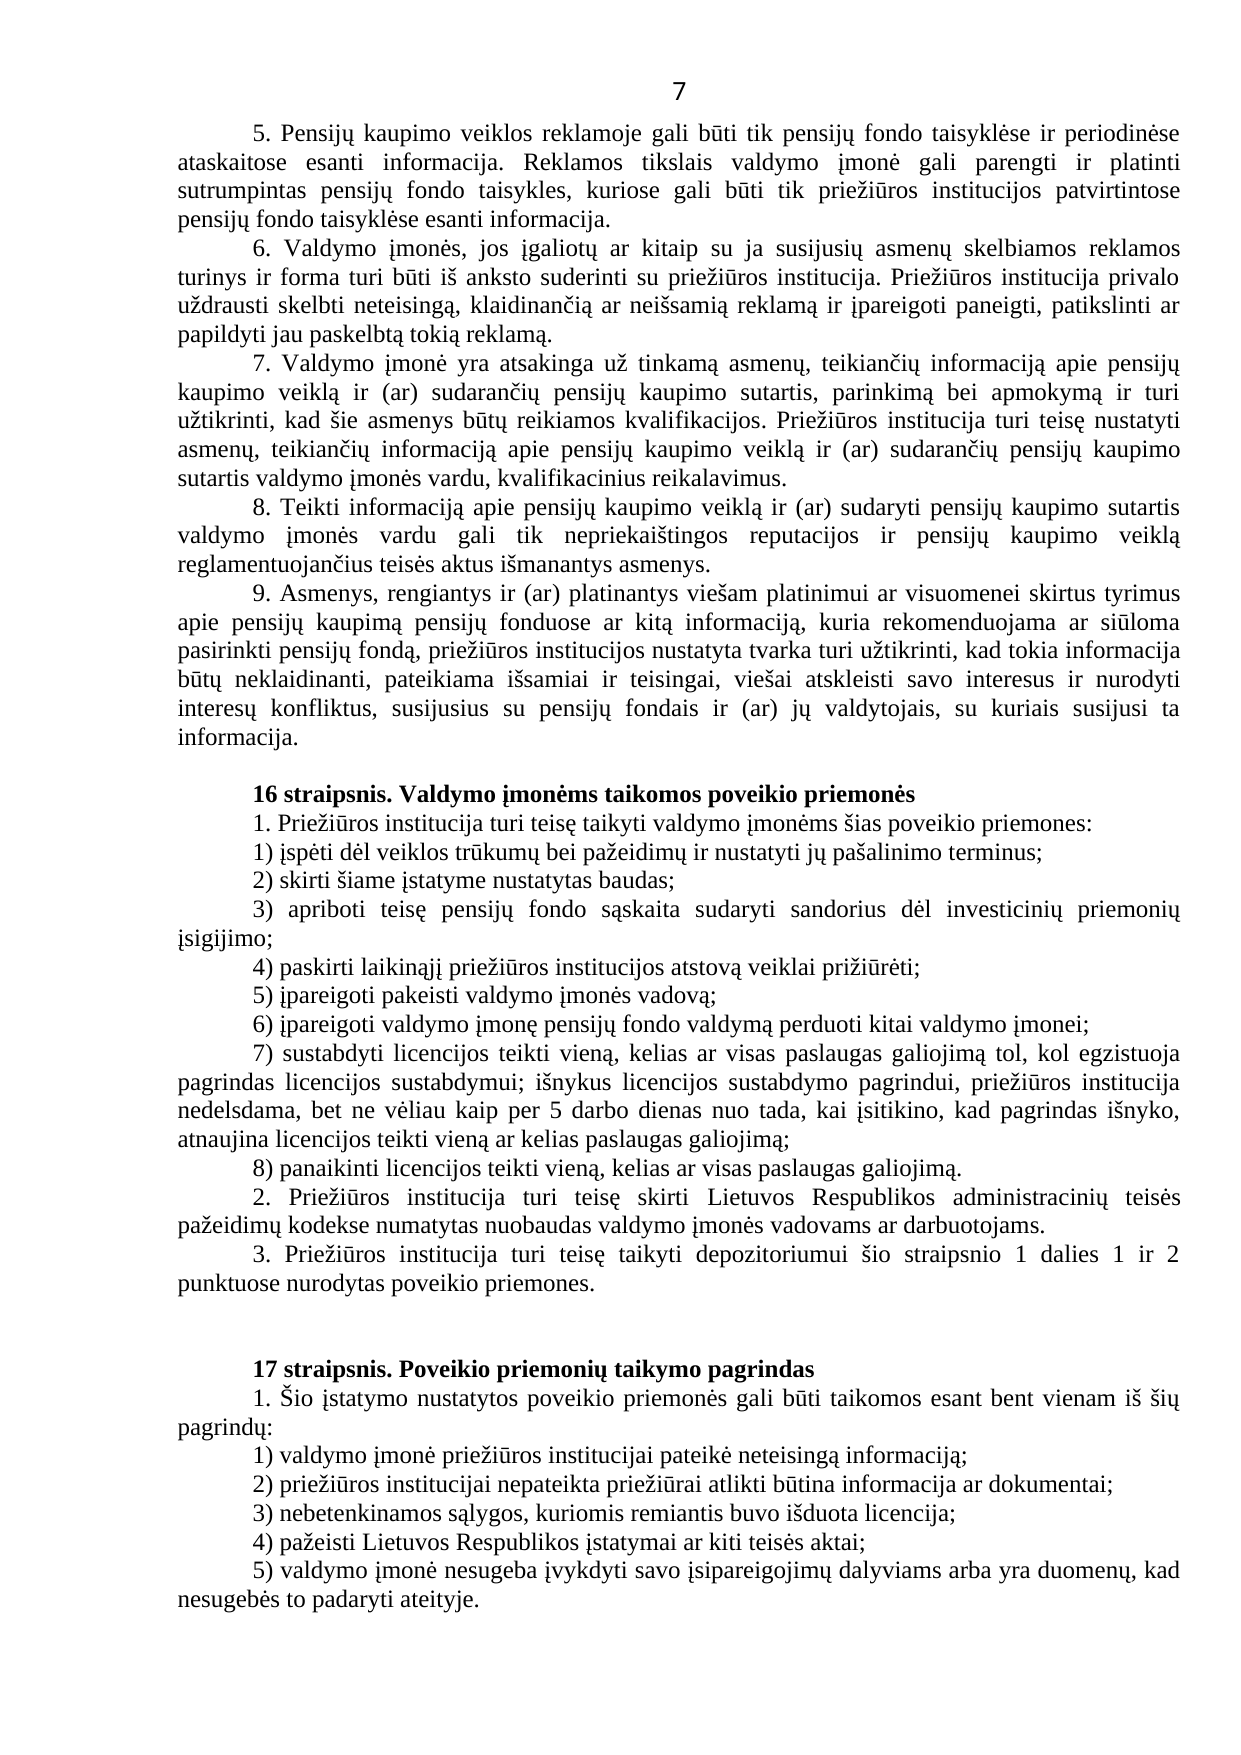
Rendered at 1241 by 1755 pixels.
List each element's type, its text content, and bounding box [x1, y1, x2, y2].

text 6. Valdymo įmonės, jos įgaliotų ar kitaip su ja susijusių asmenų skelbiamos reklamos turinys ir forma turi būti iš anksto suderinti su priežiūros institucija. Priežiūros institucija privalo uždrausti skelbti neteisingą, klaidinančią ar neišsamią reklamą ir įpareigoti paneigti, patikslinti ar papildyti jau paskelbtą tokią reklamą. [177, 233, 1181, 348]
text 9. Asmenys, rengiantys ir (ar) platinantys viešam platinimui ar visuomenei skirtus tyrimus apie pensijų kaupimą pensijų fonduose ar kitą informaciją, kuria rekomenduojama ar siūloma pasirinkti pensijų fondą, priežiūros institucijos nustatyta tvarka turi užtikrinti, kad tokia informacija būtų neklaidinanti, pateikiama išsamiai ir teisingai, viešai atskleisti savo interesus ir nurodyti interesų konfliktus, susijusius su pensijų fondais ir (ar) jų valdytojais, su kuriais susijusi ta informacija. [177, 578, 1181, 751]
text 2) skirti šiame įstatyme nustatytas baudas; [177, 866, 1181, 894]
text 5) įpareigoti pakeisti valdymo įmonės vadovą; [177, 981, 1181, 1009]
text 1. Priežiūros institucija turi teisę taikyti valdymo įmonėms šias poveikio priemones: [177, 808, 1181, 837]
text 3. Priežiūros institucija turi teisę taikyti depozitoriumui šio straipsnio 1 dalies 1 ir 2 punktuose nurodytas poveikio priemones. [177, 1239, 1181, 1297]
text 17 straipsnis. Poveikio priemonių taikymo pagrindas [177, 1354, 1181, 1383]
text 2. Priežiūros institucija turi teisę skirti Lietuvos Respublikos administracinių teisės pažeidimų kodekse numatytas nuobaudas valdymo įmonės vadovams ar darbuotojams. [177, 1182, 1181, 1239]
text 8) panaikinti licencijos teikti vieną, kelias ar visas paslaugas galiojimą. [177, 1153, 1181, 1182]
text 2) priežiūros institucijai nepateikta priežiūrai atlikti būtina informacija ar dokumentai; [177, 1469, 1181, 1498]
text 3) apriboti teisę pensijų fondo sąskaita sudaryti sandorius dėl investicinių priemonių įsigijimo; [177, 894, 1181, 952]
text 8. Teikti informaciją apie pensijų kaupimo veiklą ir (ar) sudaryti pensijų kaupimo sutartis valdymo įmonės vardu gali tik nepriekaištingos reputacijos ir pensijų kaupimo veiklą reglamentuojančius teisės aktus išmanantys asmenys. [177, 492, 1181, 578]
text 1) valdymo įmonė priežiūros institucijai pateikė neteisingą informaciją; [177, 1441, 1181, 1469]
text 7. Valdymo įmonė yra atsakinga už tinkamą asmenų, teikiančių informaciją apie pensijų kaupimo veiklą ir (ar) sudarančių pensijų kaupimo sutartis, parinkimą bei apmokymą ir turi užtikrinti, kad šie asmenys būtų reikiamos kvalifikacijos. Priežiūros institucija turi teisę nustatyti asmenų, teikiančių informaciją apie pensijų kaupimo veiklą ir (ar) sudarančių pensijų kaupimo sutartis valdymo įmonės vardu, kvalifikacinius reikalavimus. [177, 348, 1181, 492]
text 6) įpareigoti valdymo įmonę pensijų fondo valdymą perduoti kitai valdymo įmonei; [177, 1009, 1181, 1038]
text 7) sustabdyti licencijos teikti vieną, kelias ar visas paslaugas galiojimą tol, kol egzistuoja pagrindas licencijos sustabdymui; išnykus licencijos sustabdymo pagrindui, priežiūros institucija nedelsdama, bet ne vėliau kaip per 5 darbo dienas nuo tada, kai įsitikino, kad pagrindas išnyko, atnaujina licencijos teikti vieną ar kelias paslaugas galiojimą; [177, 1038, 1181, 1153]
text 1) įspėti dėl veiklos trūkumų bei pažeidimų ir nustatyti jų pašalinimo terminus; [177, 837, 1181, 866]
text 4) paskirti laikinąjį priežiūros institucijos atstovą veiklai prižiūrėti; [177, 952, 1181, 981]
text 16 straipsnis. Valdymo įmonėms taikomos poveikio priemonės [177, 779, 1181, 808]
text 5) valdymo įmonė nesugeba įvykdyti savo įsipareigojimų dalyviams arba yra duomenų, kad nesugebės to padaryti ateityje. [177, 1556, 1181, 1613]
text 4) pažeisti Lietuvos Respublikos įstatymai ar kiti teisės aktai; [177, 1527, 1181, 1556]
text 5. Pensijų kaupimo veiklos reklamoje gali būti tik pensijų fondo taisyklėse ir periodinėse ataskaitose esanti informacija. Reklamos tikslais valdymo įmonė gali parengti ir platinti sutrumpintas pensijų fondo taisykles, kuriose gali būti tik priežiūros institucijos patvirtintose pensijų fondo taisyklėse esanti informacija. [177, 118, 1181, 233]
text 3) nebetenkinamos sąlygos, kuriomis remiantis buvo išduota licencija; [177, 1498, 1181, 1527]
text 1. Šio įstatymo nustatytos poveikio priemonės gali būti taikomos esant bent vienam iš šių pagrindų: [177, 1383, 1181, 1441]
